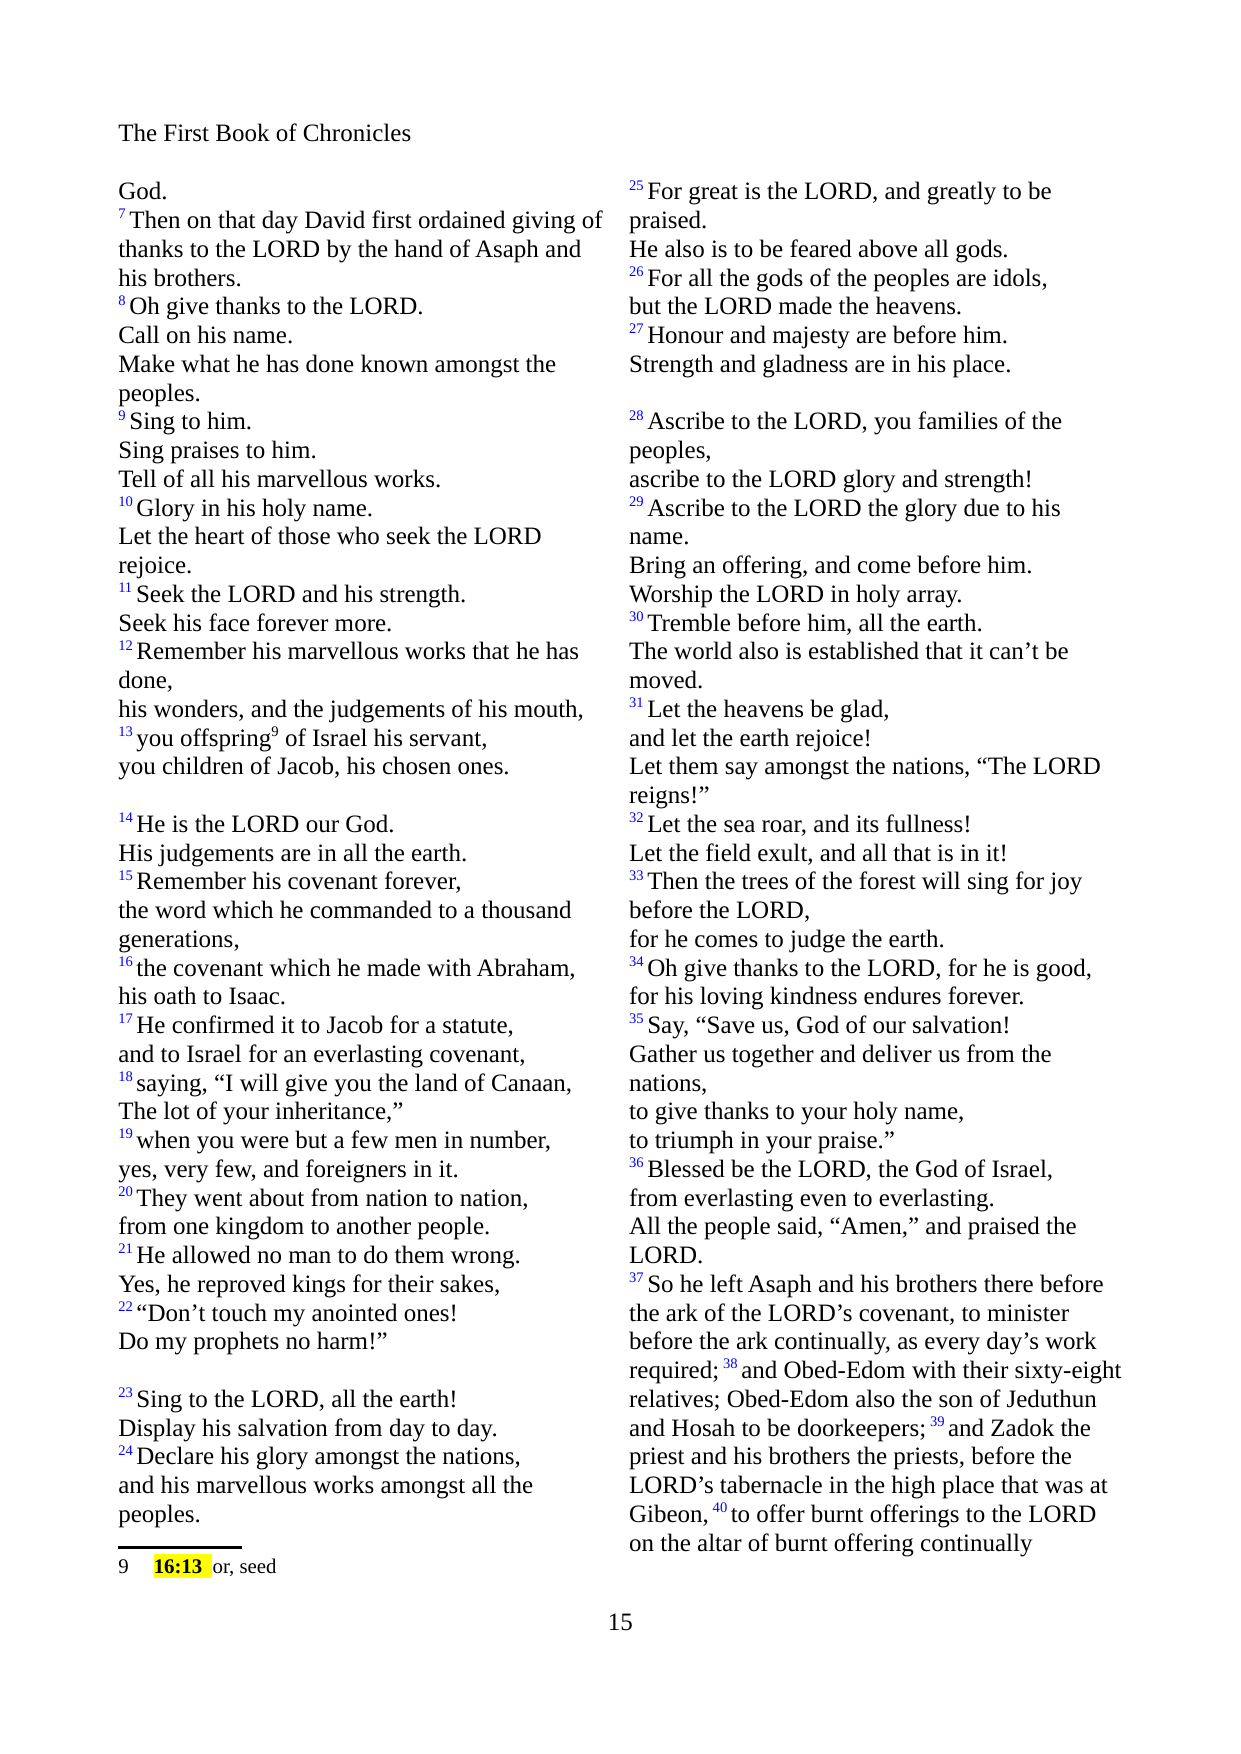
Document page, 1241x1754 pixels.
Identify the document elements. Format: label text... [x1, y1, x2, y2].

text Do my prophets no harm!” [118, 1326, 611, 1355]
text Let the field exult, and all that is in it! [629, 838, 1122, 866]
text to give thanks to your holy name, [629, 1096, 1122, 1125]
text 16:13 or, seed [118, 1553, 611, 1578]
text 27 Honour and majesty are before him. [629, 320, 1122, 349]
text and to Israel for an everlasting covenant, [118, 1039, 611, 1068]
text 37 So he left Asaph and his brothers there before the ark of the LORD’s covenant, to minister before the ark continually, as every day’s work required; 38 and Obed-Edom with their sixty-eight relatives; Obed-Edom also the son of Jeduthun and Hosah to be doorkeepers; 39 and Zadok the priest and his brothers the priests, before the LORD’s tabernacle in the high place that was at Gibeon, 40 to offer burnt offerings to the LORD on the altar of burnt offering continually [629, 1269, 1122, 1556]
text from everlasting even to everlasting. [629, 1183, 1122, 1211]
text 25 For great is the LORD, and greatly to be praised. [629, 176, 1122, 234]
text the word which he commanded to a thousand generations, [118, 895, 611, 953]
text The lot of your inheritance,” [118, 1096, 611, 1125]
text for his loving kindness endures forever. [629, 981, 1122, 1010]
text 12 Remember his marvellous works that he has done, [118, 636, 611, 694]
text 36 Blessed be the LORD, the God of Israel, [629, 1154, 1122, 1183]
text Yes, he reproved kings for their sakes, [118, 1269, 611, 1298]
text 18 saying, “I will give you the land of Canaan, [118, 1068, 611, 1096]
text yes, very few, and foreigners in it. [118, 1154, 611, 1183]
text 10 Glory in his holy name. [118, 493, 611, 521]
text Tell of all his marvellous works. [118, 464, 611, 493]
text 29 Ascribe to the LORD the glory due to his name. [629, 493, 1122, 550]
text 28 Ascribe to the LORD, you families of the peoples, [629, 406, 1122, 464]
text 22 “Don’t touch my anointed ones! [118, 1298, 611, 1326]
text for he comes to judge the earth. [629, 924, 1122, 953]
text 23 Sing to the LORD, all the earth! [118, 1384, 611, 1413]
text 15 Remember his covenant forever, [118, 866, 611, 895]
text Let them say amongst the nations, “The LORD reigns!” [629, 751, 1122, 809]
text He also is to be feared above all gods. [629, 234, 1122, 263]
text 32 Let the sea roar, and its fullness! [629, 809, 1122, 838]
text All the people said, “Amen,” and praised the LORD. [629, 1211, 1122, 1269]
text 11 Seek the LORD and his strength. [118, 579, 611, 608]
text 31 Let the heavens be glad, [629, 694, 1122, 723]
text 21 He allowed no man to do them wrong. [118, 1240, 611, 1269]
text 14 He is the LORD our God. [118, 809, 611, 838]
text 24 Declare his glory amongst the nations, [118, 1441, 611, 1470]
text Seek his face forever more. [118, 608, 611, 636]
text and his marvellous works amongst all the peoples. [118, 1470, 611, 1528]
text 8 Oh give thanks to the LORD. [118, 291, 611, 320]
text 26 For all the gods of the peoples are idols, [629, 263, 1122, 291]
text 20 They went about from nation to nation, [118, 1183, 611, 1211]
text Display his salvation from day to day. [118, 1413, 611, 1441]
text 33 Then the trees of the forest will sing for joy before the LORD, [629, 866, 1122, 924]
text Call on his name. [118, 320, 611, 349]
text 9 Sing to him. [118, 406, 611, 435]
text Make what he has done known amongst the peoples. [118, 349, 611, 406]
text 34 Oh give thanks to the LORD, for he is good, [629, 953, 1122, 981]
text 13 you offspring of Israel his servant, [118, 723, 611, 751]
text 30 Tremble before him, all the earth. [629, 608, 1122, 636]
text to triumph in your praise.” [629, 1125, 1122, 1154]
text God. [118, 176, 611, 205]
text 16 the covenant which he made with Abraham, [118, 953, 611, 981]
text Bring an offering, and come before him. [629, 550, 1122, 579]
text Worship the LORD in holy array. [629, 579, 1122, 608]
text ascribe to the LORD glory and strength! [629, 464, 1122, 493]
text Strength and gladness are in his place. [629, 349, 1122, 378]
text 19 when you were but a few men in number, [118, 1125, 611, 1154]
text but the LORD made the heavens. [629, 291, 1122, 320]
text 7 Then on that day David first ordained giving of thanks to the LORD by the hand of Asaph and his brothers. [118, 205, 611, 291]
text The world also is established that it can’t be moved. [629, 636, 1122, 694]
text Let the heart of those who seek the LORD rejoice. [118, 521, 611, 579]
text from one kingdom to another people. [118, 1211, 611, 1240]
text Sing praises to him. [118, 435, 611, 464]
text his oath to Isaac. [118, 981, 611, 1010]
text Gather us together and deliver us from the nations, [629, 1039, 1122, 1096]
text 17 He confirmed it to Jacob for a statute, [118, 1010, 611, 1039]
text you children of Jacob, his chosen ones. [118, 751, 611, 780]
text and let the earth rejoice! [629, 723, 1122, 751]
text 35 Say, “Save us, God of our salvation! [629, 1010, 1122, 1039]
text his wonders, and the judgements of his mouth, [118, 694, 611, 723]
text His judgements are in all the earth. [118, 838, 611, 866]
